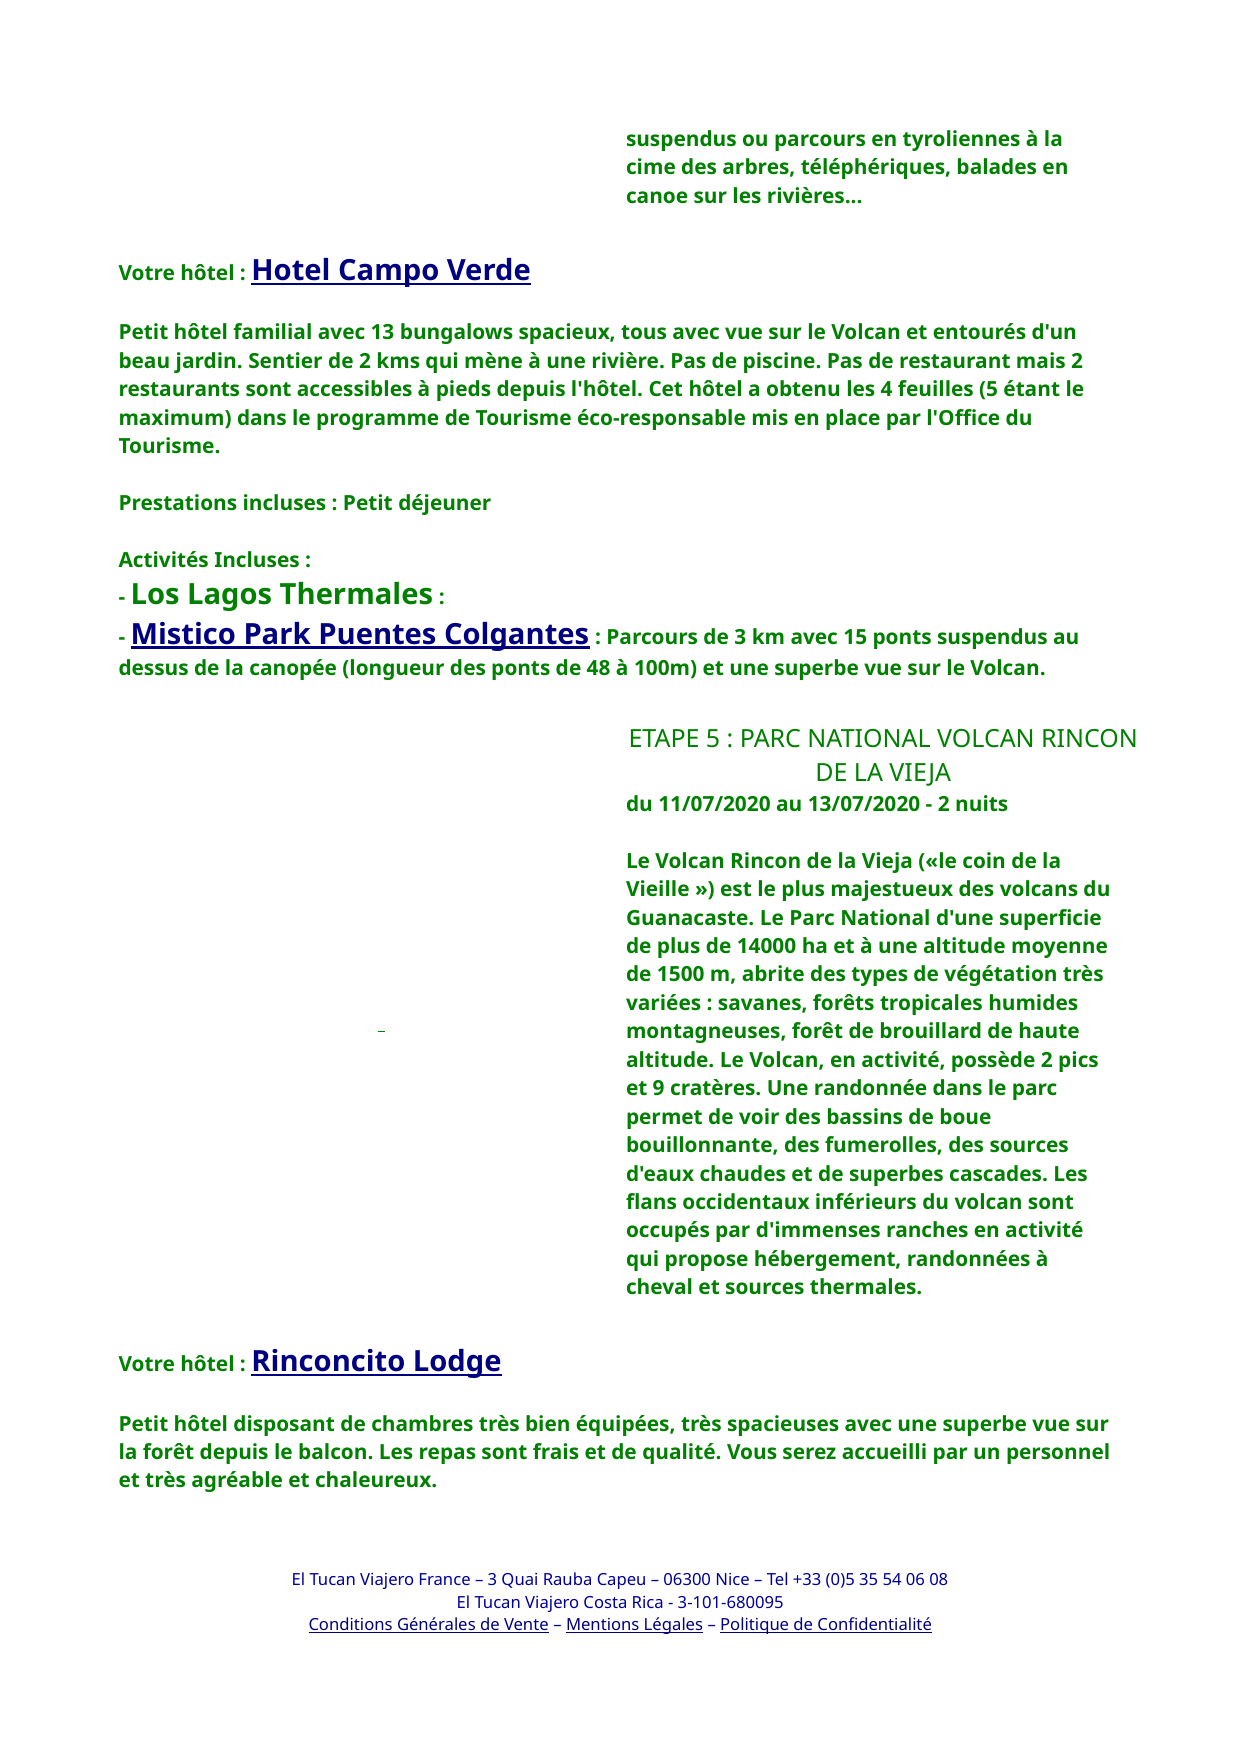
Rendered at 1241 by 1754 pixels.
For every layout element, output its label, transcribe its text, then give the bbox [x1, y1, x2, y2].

text Votre hôtel : Hotel Campo Verde [118, 249, 1122, 289]
text Votre hôtel : Rinconcito Lodge [118, 1341, 1122, 1380]
text Petit hôtel disposant de chambres très bien équipées, très spacieuses avec une superbe vue sur la forêt depuis le balcon. Les repas sont frais et de qualité. Vous serez accueilli par un personnel et très agréable et chaleureux. [118, 1409, 1122, 1494]
table_header ETAPE 5 : PARC NATIONAL VOLCAN RINCON DE LA VIEJA du 11/07/2020 au 13/07/2020 - 2 nuits Le Volcan Rincon de la Vieja («le coin de la Vieille ») est le plus majestueux des volcans du Guanacaste. Le Parc National d'une superficie de plus de 14000 ha et à une altitude moyenne de 1500 m, abrite des types de végétation très variées : savanes, forêts tropicales humides montagneuses, forêt de brouillard de haute altitude. Le Volcan, en activité, possède 2 pics et 9 cratères. Une randonnée dans le parc permet de voir des bassins de boue bouillonnante, des fumerolles, des sources d'eaux chaudes et de superbes cascades. Les flans occidentaux inférieurs du volcan sont occupés par d'immenses ranches en activité qui propose hébergement, randonnées à cheval et sources thermales. [620, 715, 1122, 1307]
text - Los Lagos Thermales : [118, 573, 1122, 613]
table_header [118, 118, 620, 215]
table_header ETAPE 4 : PARC NATIONAL VOLCAN ARENAL du 09/07/2020 au 11/07/2020 - 2 nuits Le Volcan Arenal est un volcan en forme de cône quasi-parfait de 1643m de hauteur. Il est actif depuis la dernière grande éruption de 1968, provoquée par un tremblement de terre, qui ravagea la ville voisine de Tabacon. Le Parc National (10 800 ha) abrite également le Volcan Chato un cône assoupi avec un lagon vert pomme dans son cratère effondré. Les environs du Volcan abritent des sources thermales et de superbes chemins de randonnée que l'on peut explorer à pieds ou à cheval. Cette zone propose beaucoup d'activités qui permettront d'admirer la faune et la flore locale de manière ludique : ponts suspendus ou parcours en tyroliennes à la cime des arbres, téléphériques, balades en canoe sur les rivières... [620, 118, 1122, 215]
text Prestations incluses : Petit déjeuner [118, 488, 1122, 516]
text - Mistico Park Puentes Colgantes : Parcours de 3 km avec 15 ponts suspendus au dessus de la canopée (longueur des ponts de 48 à 100m) et une superbe vue sur le Volcan. [118, 613, 1122, 681]
table_header [118, 715, 620, 1307]
text Petit hôtel familial avec 13 bungalows spacieux, tous avec vue sur le Volcan et entourés d'un beau jardin. Sentier de 2 kms qui mène à une rivière. Pas de piscine. Pas de restaurant mais 2 restaurants sont accessibles à pieds depuis l'hôtel. Cet hôtel a obtenu les 4 feuilles (5 étant le maximum) dans le programme de Tourisme éco-responsable mis en place par l'Office du Tourisme. [118, 317, 1122, 459]
text Activités Incluses : [118, 545, 1122, 573]
